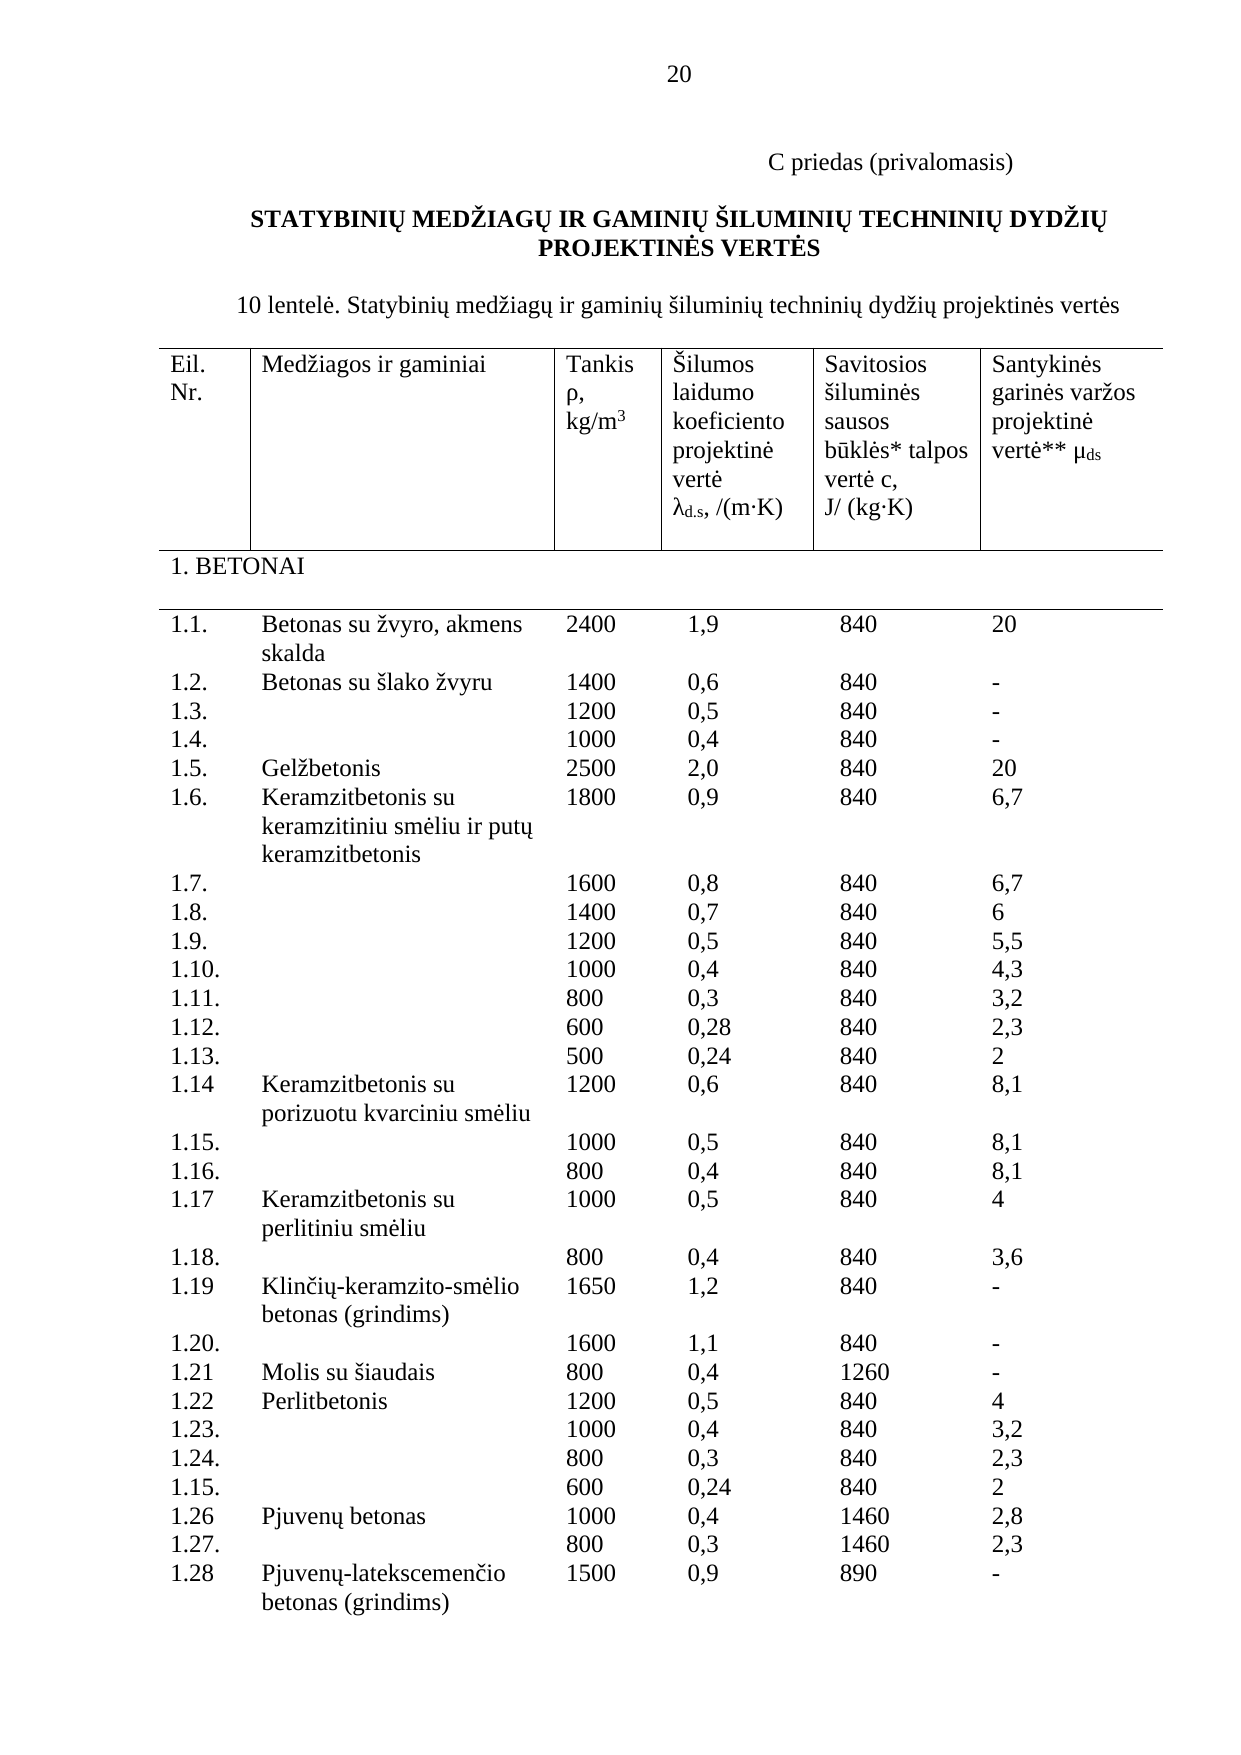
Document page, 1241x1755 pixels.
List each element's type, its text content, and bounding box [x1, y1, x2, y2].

table_cell 0,28 [676, 1012, 828, 1041]
table_cell 0,5 [676, 1127, 828, 1156]
table_cell 1,1 [676, 1328, 828, 1357]
table_cell 800 [555, 1242, 676, 1271]
table_cell 2,0 [676, 753, 828, 782]
table_cell 4 [980, 1185, 1163, 1242]
table_cell 1.2. [159, 667, 250, 696]
table_cell 600 [555, 1472, 676, 1501]
table_cell 1260 [828, 1357, 980, 1386]
table_cell Perlitbetonis [250, 1386, 554, 1414]
table_cell 0,4 [676, 955, 828, 983]
table_cell 1800 [555, 782, 676, 868]
table_cell 0,24 [676, 1472, 828, 1501]
table_cell 840 [828, 610, 980, 667]
table_cell 6,7 [980, 868, 1163, 897]
table_cell - [980, 696, 1163, 724]
table_cell [250, 1127, 554, 1156]
table_cell 1.22 [159, 1386, 250, 1414]
table_cell 1500 [555, 1558, 676, 1616]
table_cell 0,4 [676, 1242, 828, 1271]
table_cell 840 [828, 1185, 980, 1242]
table_cell 0,5 [676, 926, 828, 954]
table_cell 1.21 [159, 1357, 250, 1386]
table_cell - [980, 667, 1163, 696]
table_cell [981, 521, 1163, 550]
table_cell 2,3 [980, 1012, 1163, 1041]
table_cell 840 [828, 1012, 980, 1041]
table_cell 1000 [555, 1127, 676, 1156]
table_cell 0,4 [676, 1501, 828, 1529]
table_cell 2,8 [980, 1501, 1163, 1529]
table_cell 0,5 [676, 696, 828, 724]
table_header Šilumos laidumo koeficiento projektinė vertė λd.s, /(m∙K) [662, 349, 813, 521]
table_cell Keramzitbetonis su keramzitiniu smėliu ir putų keramzitbetonis [250, 782, 554, 868]
table_cell 840 [828, 725, 980, 753]
table_cell [250, 1041, 554, 1069]
table_cell [555, 521, 661, 550]
table_cell 1.24. [159, 1443, 250, 1472]
table_cell 840 [828, 1271, 980, 1328]
table_cell [250, 725, 554, 753]
table_cell 1200 [555, 696, 676, 724]
table_cell 6 [980, 897, 1163, 926]
table_cell 8,1 [980, 1070, 1163, 1127]
table_cell 840 [828, 1472, 980, 1501]
table_cell - [980, 1271, 1163, 1328]
table_header Eil. Nr. [159, 349, 250, 521]
table_cell Molis su šiaudais [250, 1357, 554, 1386]
table_cell 1.3. [159, 696, 250, 724]
table_cell [980, 580, 1163, 608]
table_cell 840 [828, 1156, 980, 1184]
table_cell 800 [555, 1357, 676, 1386]
table_cell [250, 1156, 554, 1184]
table_cell 0,6 [676, 667, 828, 696]
table_cell 1,9 [676, 610, 828, 667]
table_cell - [980, 1328, 1163, 1357]
table_cell [250, 926, 554, 954]
table_cell 6,7 [980, 782, 1163, 868]
table_cell [676, 580, 828, 608]
table_cell 1.9. [159, 926, 250, 954]
table_cell 840 [828, 753, 980, 782]
table_cell [555, 580, 676, 608]
table_header Tankis ρ, kg/m3 [555, 349, 661, 521]
table_cell Keramzitbetonis su porizuotu kvarciniu smėliu [250, 1070, 554, 1127]
table_header Santykinės garinės varžos projektinė vertė** μds [981, 349, 1163, 521]
table_cell 1.7. [159, 868, 250, 897]
table_cell [251, 521, 554, 550]
table_cell 0,7 [676, 897, 828, 926]
table_cell 1400 [555, 667, 676, 696]
table_cell 2,3 [980, 1530, 1163, 1558]
table_cell 2 [980, 1472, 1163, 1501]
table_cell [828, 580, 980, 608]
table_cell 1. BETONAI [159, 551, 1163, 580]
table_cell 3,6 [980, 1242, 1163, 1271]
table_cell 1600 [555, 868, 676, 897]
table_cell 1.15. [159, 1472, 250, 1501]
table_cell 1460 [828, 1530, 980, 1558]
table_cell 840 [828, 667, 980, 696]
table_cell 840 [828, 782, 980, 868]
table_cell 1.4. [159, 725, 250, 753]
table_cell 4,3 [980, 955, 1163, 983]
table_cell 0,8 [676, 868, 828, 897]
table_cell 20 [980, 610, 1163, 667]
table_cell 840 [828, 1328, 980, 1357]
table_cell 1,2 [676, 1271, 828, 1328]
table_cell 1200 [555, 1070, 676, 1127]
table_cell 1200 [555, 926, 676, 954]
table_cell Klinčių-keramzito-smėlio betonas (grindims) [250, 1271, 554, 1328]
table_cell 840 [828, 1443, 980, 1472]
table_cell [250, 696, 554, 724]
table_cell 0,3 [676, 1443, 828, 1472]
table_cell 1.20. [159, 1328, 250, 1357]
table_cell - [980, 725, 1163, 753]
table_cell [250, 580, 554, 608]
table_cell 840 [828, 1070, 980, 1127]
table_cell 1000 [555, 725, 676, 753]
table_cell 1000 [555, 1415, 676, 1443]
table_cell [250, 1242, 554, 1271]
table_cell 2500 [555, 753, 676, 782]
table_cell 840 [828, 696, 980, 724]
table_cell [250, 897, 554, 926]
table_cell 1.17 [159, 1185, 250, 1242]
text STATYBINIŲ MEDŽIAGŲ IR GAMINIŲ ŠILUMINIŲ TECHNINIŲ DYDŽIŲ PROJEKTINĖS VERTĖS [177, 204, 1181, 262]
table_cell [250, 1415, 554, 1443]
table_cell [250, 1328, 554, 1357]
table_cell 4 [980, 1386, 1163, 1414]
table_cell 1.27. [159, 1530, 250, 1558]
table_cell 800 [555, 1156, 676, 1184]
table_cell 3,2 [980, 1415, 1163, 1443]
table_cell 840 [828, 1386, 980, 1414]
table_cell 0,9 [676, 1558, 828, 1616]
table_cell 1000 [555, 955, 676, 983]
table_cell 1000 [555, 1501, 676, 1529]
table_cell [250, 1530, 554, 1558]
table_cell [250, 868, 554, 897]
table_cell 1.5. [159, 753, 250, 782]
table_cell 1.1. [159, 610, 250, 667]
text 10 lentelė. Statybinių medžiagų ir gaminių šiluminių techninių dydžių projektinės vertės [177, 291, 1181, 319]
table_cell [250, 1443, 554, 1472]
table_cell 5,5 [980, 926, 1163, 954]
table_cell 0,3 [676, 983, 828, 1012]
table_cell - [980, 1558, 1163, 1616]
table_cell 1.15. [159, 1127, 250, 1156]
table_cell 0,5 [676, 1185, 828, 1242]
table_cell 1600 [555, 1328, 676, 1357]
table_cell [159, 521, 250, 550]
table_cell 840 [828, 1041, 980, 1069]
table_cell Pjuvenų-latekscemenčio betonas (grindims) [250, 1558, 554, 1616]
table_cell 0,4 [676, 1415, 828, 1443]
table_cell [814, 521, 980, 550]
table_cell 2400 [555, 610, 676, 667]
table_cell 1.12. [159, 1012, 250, 1041]
table_cell Keramzitbetonis su perlitiniu smėliu [250, 1185, 554, 1242]
table_cell 800 [555, 983, 676, 1012]
table_cell 3,2 [980, 983, 1163, 1012]
table_cell 1.6. [159, 782, 250, 868]
table_cell 890 [828, 1558, 980, 1616]
table_cell 1400 [555, 897, 676, 926]
table_cell 2,3 [980, 1443, 1163, 1472]
table_cell [250, 1012, 554, 1041]
table_header Savitosios šiluminės sausos būklės* talpos vertė c, J/ (kg∙K) [814, 349, 980, 521]
table_cell 0,5 [676, 1386, 828, 1414]
table_cell 1650 [555, 1271, 676, 1328]
table_cell 840 [828, 1127, 980, 1156]
table_cell - [980, 1357, 1163, 1386]
table_cell Betonas su žvyro, akmens skalda [250, 610, 554, 667]
table_cell [250, 983, 554, 1012]
table_cell 1.13. [159, 1041, 250, 1069]
table_cell 0,4 [676, 725, 828, 753]
table_cell 1000 [555, 1185, 676, 1242]
table_cell 1.18. [159, 1242, 250, 1271]
table_cell 840 [828, 1242, 980, 1271]
table_cell 840 [828, 1415, 980, 1443]
table_cell 1.14 [159, 1070, 250, 1127]
table_cell 1.23. [159, 1415, 250, 1443]
table_cell [662, 521, 813, 550]
table_cell [250, 955, 554, 983]
table_cell 8,1 [980, 1156, 1163, 1184]
table_cell 840 [828, 926, 980, 954]
table_cell 800 [555, 1530, 676, 1558]
table_cell 1.11. [159, 983, 250, 1012]
table_cell 1.16. [159, 1156, 250, 1184]
table_cell 0,6 [676, 1070, 828, 1127]
table_cell 2 [980, 1041, 1163, 1069]
table_cell Betonas su šlako žvyru [250, 667, 554, 696]
table_cell [250, 1472, 554, 1501]
table_cell 1.10. [159, 955, 250, 983]
table_cell 8,1 [980, 1127, 1163, 1156]
table_cell 840 [828, 868, 980, 897]
table_cell 0,3 [676, 1530, 828, 1558]
table_cell 840 [828, 955, 980, 983]
table_cell 500 [555, 1041, 676, 1069]
table_cell 0,4 [676, 1357, 828, 1386]
text C priedas (privalomasis) [177, 147, 1181, 176]
table_cell 0,4 [676, 1156, 828, 1184]
table_cell Gelžbetonis [250, 753, 554, 782]
table_cell 800 [555, 1443, 676, 1472]
table_cell 840 [828, 983, 980, 1012]
table_cell 840 [828, 897, 980, 926]
table_cell [159, 580, 250, 608]
table_cell 1.8. [159, 897, 250, 926]
table_cell 0,24 [676, 1041, 828, 1069]
table_cell 20 [980, 753, 1163, 782]
table_cell 1.26 [159, 1501, 250, 1529]
table_cell 1.28 [159, 1558, 250, 1616]
table_cell 1460 [828, 1501, 980, 1529]
table_header Medžiagos ir gaminiai [251, 349, 554, 521]
table_cell Pjuvenų betonas [250, 1501, 554, 1529]
table_cell 1200 [555, 1386, 676, 1414]
table_cell 600 [555, 1012, 676, 1041]
table_cell 1.19 [159, 1271, 250, 1328]
table_cell 0,9 [676, 782, 828, 868]
